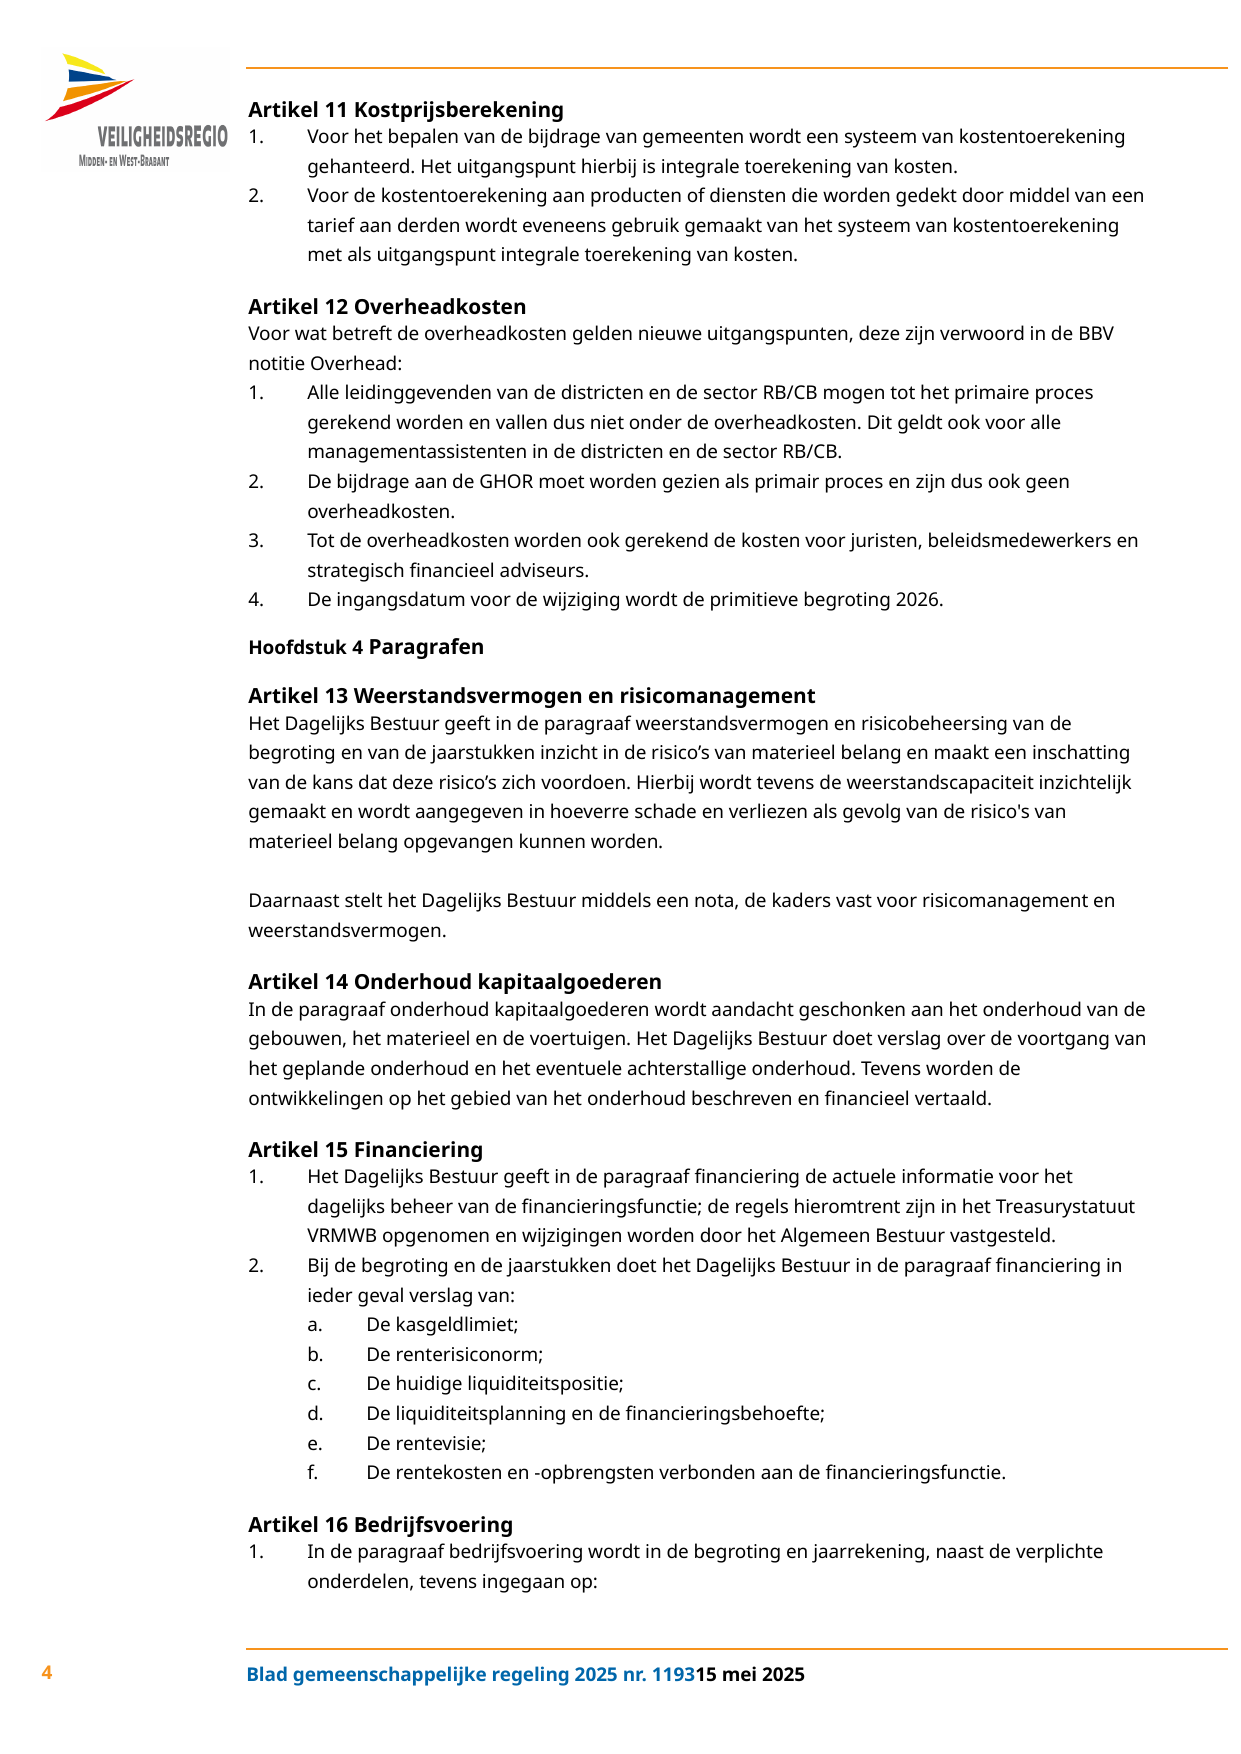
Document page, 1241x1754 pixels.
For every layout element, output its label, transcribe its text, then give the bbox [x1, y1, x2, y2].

list De bijdrage aan de GHOR moet worden gezien als primair proces en zijn dus ook geen overheadkosten. [248, 468, 1152, 524]
text In de paragraaf onderhoud kapitaalgoederen wordt aandacht geschonken aan het onderhoud van de gebouwen, het materieel en de voertuigen. Het Dagelijks Bestuur doet verslag over de voortgang van het geplande onderhoud en het eventuele achterstallige onderhoud. Tevens worden de ontwikkelingen op het gebied van het onderhoud beschreven en financieel vertaald. [248, 996, 1152, 1110]
list Bij de begroting en de jaarstukken doet het Dagelijks Bestuur in de paragraaf financiering in ieder geval verslag van: [248, 1252, 1152, 1308]
text Artikel 14 Onderhoud kapitaalgoederen [248, 967, 1152, 996]
text Daarnaast stelt het Dagelijks Bestuur middels een nota, de kaders vast voor risicomanagement en weerstandsvermogen. [248, 887, 1152, 943]
list Het Dagelijks Bestuur geeft in de paragraaf financiering de actuele informatie voor het dagelijks beheer van de financieringsfunctie; de regels hieromtrent zijn in het Treasurystatuut VRMWB opgenomen en wijzigingen worden door het Algemeen Bestuur vastgesteld. [248, 1163, 1152, 1248]
text Artikel 11 Kostprijsberekening [248, 95, 1152, 123]
text Artikel 15 Financiering [248, 1135, 1152, 1163]
text Voor wat betreft de overheadkosten gelden nieuwe uitgangspunten, deze zijn verwoord in de BBV notitie Overhead: [248, 320, 1152, 376]
text Artikel 13 Weerstandsvermogen en risicomanagement [248, 682, 1152, 710]
text Hoofdstuk 4 Paragrafen [248, 632, 1152, 661]
picture [41, 47, 231, 172]
text Het Dagelijks Bestuur geeft in de paragraaf weerstandsvermogen en risicobeheersing van de begroting en van de jaarstukken inzicht in de risico’s van materieel belang en maakt een inschatting van de kans dat deze risico’s zich voordoen. Hierbij wordt tevens de weerstandscapaciteit inzichtelijk gemaakt en wordt aangegeven in hoeverre schade en verliezen als gevolg van de risico's van materieel belang opgevangen kunnen worden. [248, 710, 1152, 854]
list De kasgeldlimiet; [307, 1311, 1152, 1337]
list De rentekosten en -opbrengsten verbonden aan de financieringsfunctie. [307, 1459, 1152, 1485]
text Artikel 16 Bedrijfsvoering [248, 1510, 1152, 1538]
list Tot de overheadkosten worden ook gerekend de kosten voor juristen, beleidsmedewerkers en strategisch financieel adviseurs. [248, 527, 1152, 583]
list De liquiditeitsplanning en de financieringsbehoefte; [307, 1400, 1152, 1426]
list Alle leidinggevenden van de districten en de sector RB/CB mogen tot het primaire proces gerekend worden en vallen dus niet onder de overheadkosten. Dit geldt ook voor alle managementassistenten in de districten en de sector RB/CB. [248, 379, 1152, 464]
text Artikel 12 Overheadkosten [248, 292, 1152, 320]
list De rentevisie; [307, 1430, 1152, 1456]
list De renterisiconorm; [307, 1341, 1152, 1367]
list De huidige liquiditeitspositie; [307, 1371, 1152, 1396]
list Voor het bepalen van de bijdrage van gemeenten wordt een systeem van kostentoerekening gehanteerd. Het uitgangspunt hierbij is integrale toerekening van kosten. [248, 123, 1152, 178]
list Voor de kostentoerekening aan producten of diensten die worden gedekt door middel van een tarief aan derden wordt eveneens gebruik gemaakt van het systeem van kostentoerekening met als uitgangspunt integrale toerekening van kosten. [248, 182, 1152, 267]
list De ingangsdatum voor de wijziging wordt de primitieve begroting 2026. [248, 587, 1152, 612]
list In de paragraaf bedrijfsvoering wordt in de begroting en jaarrekening, naast de verplichte onderdelen, tevens ingegaan op: [248, 1538, 1152, 1593]
